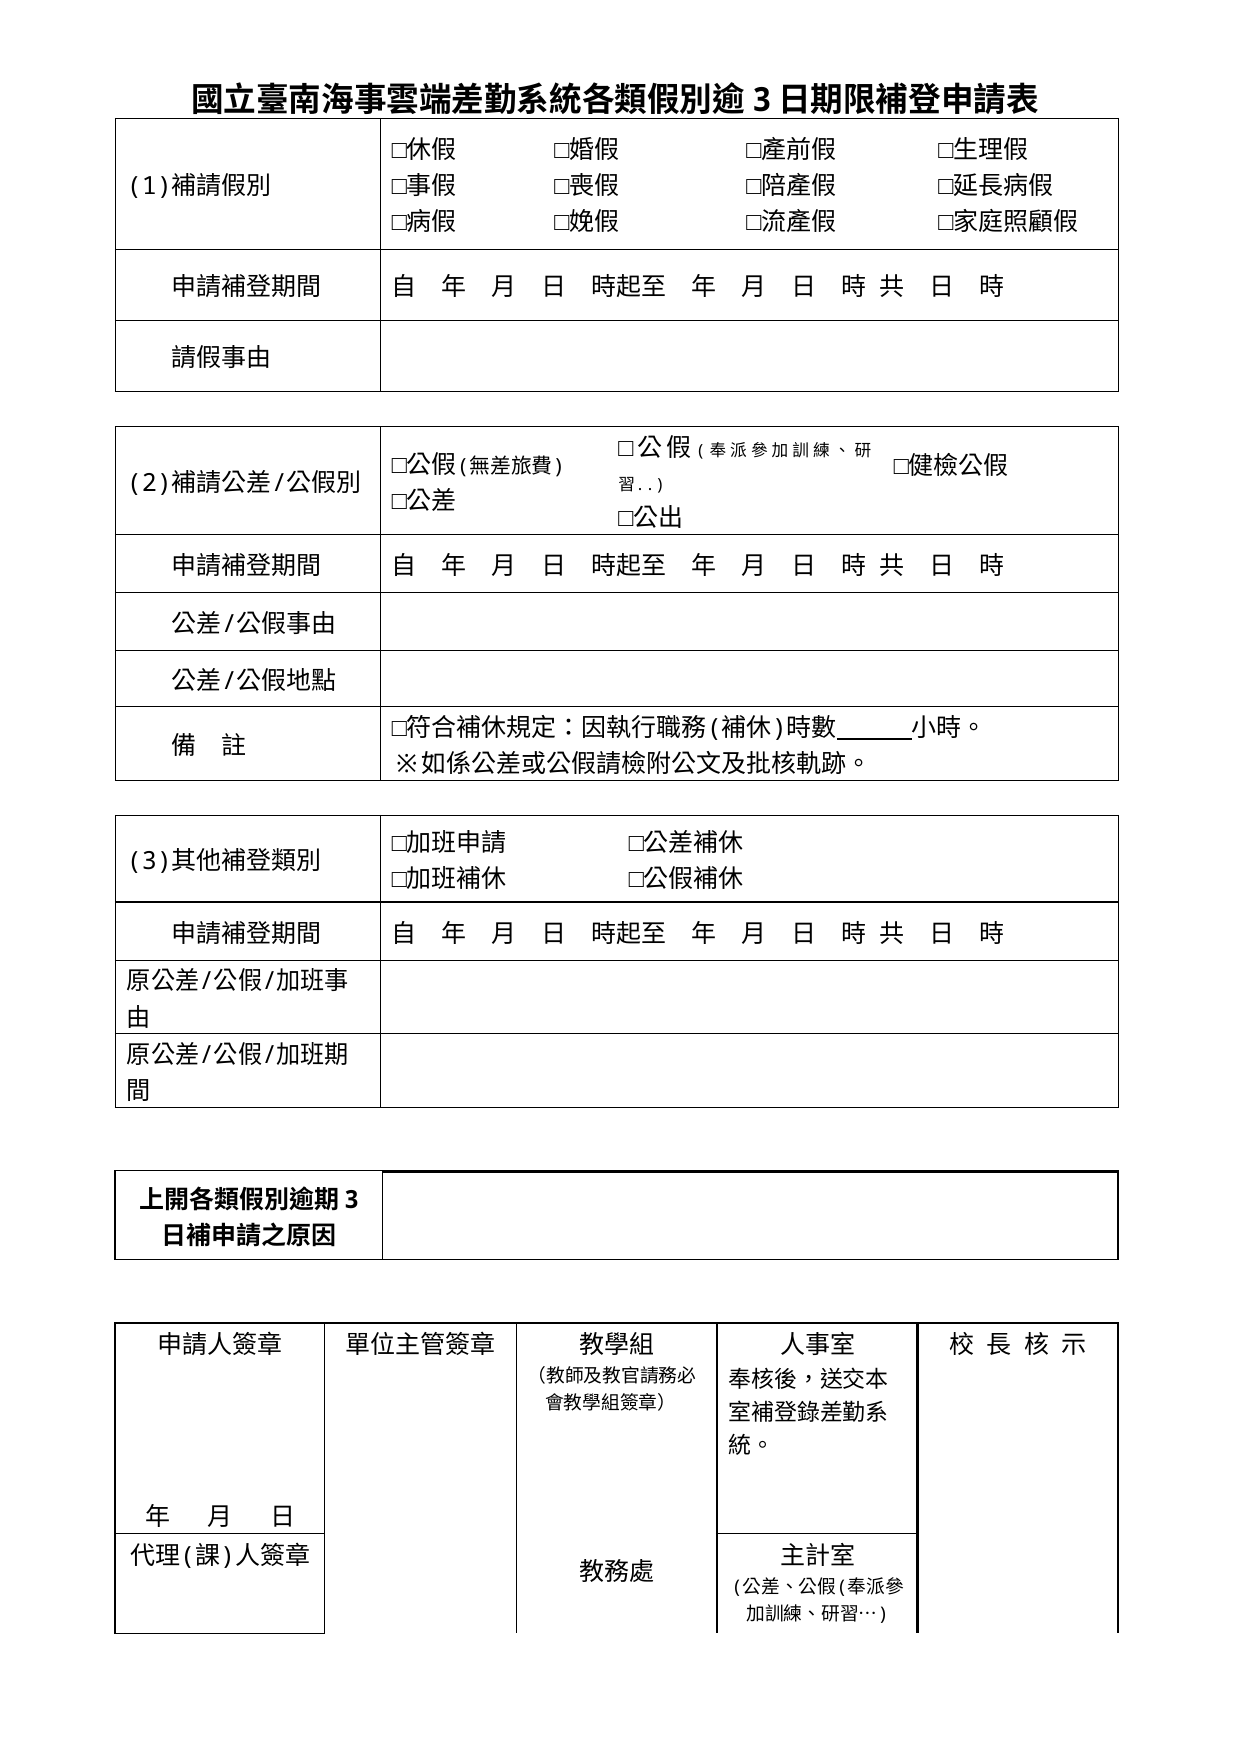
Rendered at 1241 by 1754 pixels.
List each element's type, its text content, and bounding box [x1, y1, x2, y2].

table_cell □公假(無差旅費) □公差 [381, 427, 607, 534]
table_cell 自 年 月 日 時起至 年 月 日 時 共 日 時 [381, 250, 1118, 320]
table_header 教學組 （教師及教官請務必會教學組簽章） 教務處 [517, 1324, 716, 1633]
table_cell 備 註 [116, 707, 380, 780]
table_header 校 長 核 示 [919, 1324, 1117, 1633]
table_cell [381, 651, 1118, 706]
table_header □生理假 □延長病假 □家庭照顧假 [927, 119, 1118, 249]
table_cell 原公差/公假/加班事由 [116, 961, 380, 1033]
table_cell 申請補登期間 [116, 903, 380, 960]
table_cell 代理(課)人簽章 [116, 1534, 324, 1633]
table_cell 自 年 月 日 時起至 年 月 日 時 共 日 時 [381, 903, 1118, 960]
table_header (1)補請假別 [116, 119, 380, 249]
table_header 單位主管簽章 [325, 1324, 516, 1633]
table_cell □健檢公假 [883, 427, 1118, 534]
table_cell [381, 1034, 1118, 1107]
table_cell 公差/公假地點 [116, 651, 380, 706]
table_cell 主計室 (公差、公假(奉派參加訓練、研習…) [718, 1534, 916, 1633]
table_cell 公差/公假事由 [116, 593, 380, 650]
table_cell [381, 321, 1118, 391]
table_cell (2)補請公差/公假別 [116, 427, 380, 534]
table_header 人事室 奉核後，送交本室補登錄差勤系統。 [718, 1324, 916, 1533]
table_cell □公假(奉派參加訓練、研習..) □公出 [607, 427, 882, 534]
table_header [383, 1173, 1117, 1259]
table_cell □加班申請 □加班補休 [381, 816, 572, 901]
table_cell [381, 593, 1118, 650]
table_cell 自 年 月 日 時起至 年 月 日 時 共 日 時 [381, 535, 1118, 592]
table_cell (3)其他補登類別 [116, 816, 380, 901]
table_header □產前假 □陪產假 □流產假 [735, 119, 927, 249]
table_cell [381, 961, 1118, 1033]
table_cell 請假事由 [116, 321, 380, 391]
table_cell 原公差/公假/加班期間 [116, 1034, 380, 1107]
table_cell [115, 781, 1119, 815]
text 國立臺南海事雲端差勤系統各類假別逾3日期限補登申請表 [177, 55, 1053, 118]
table_header 申請人簽章 年 月 日 [116, 1324, 324, 1533]
table_cell 申請補登期間 [116, 250, 380, 320]
table_cell □符合補休規定：因執行職務(補休)時數 小時。 ※如係公差或公假請檢附公文及批核軌跡。 [381, 707, 1118, 780]
table_cell □公差補休 □公假補休 [573, 816, 823, 901]
table_cell [115, 392, 1119, 426]
table_cell [824, 816, 1118, 901]
table_header □婚假 □喪假 □娩假 [543, 119, 735, 249]
table_cell 申請補登期間 [116, 535, 380, 592]
table_header □休假 □事假 □病假 [381, 119, 543, 249]
table_header 上開各類假別逾期3日補申請之原因 [116, 1171, 382, 1259]
